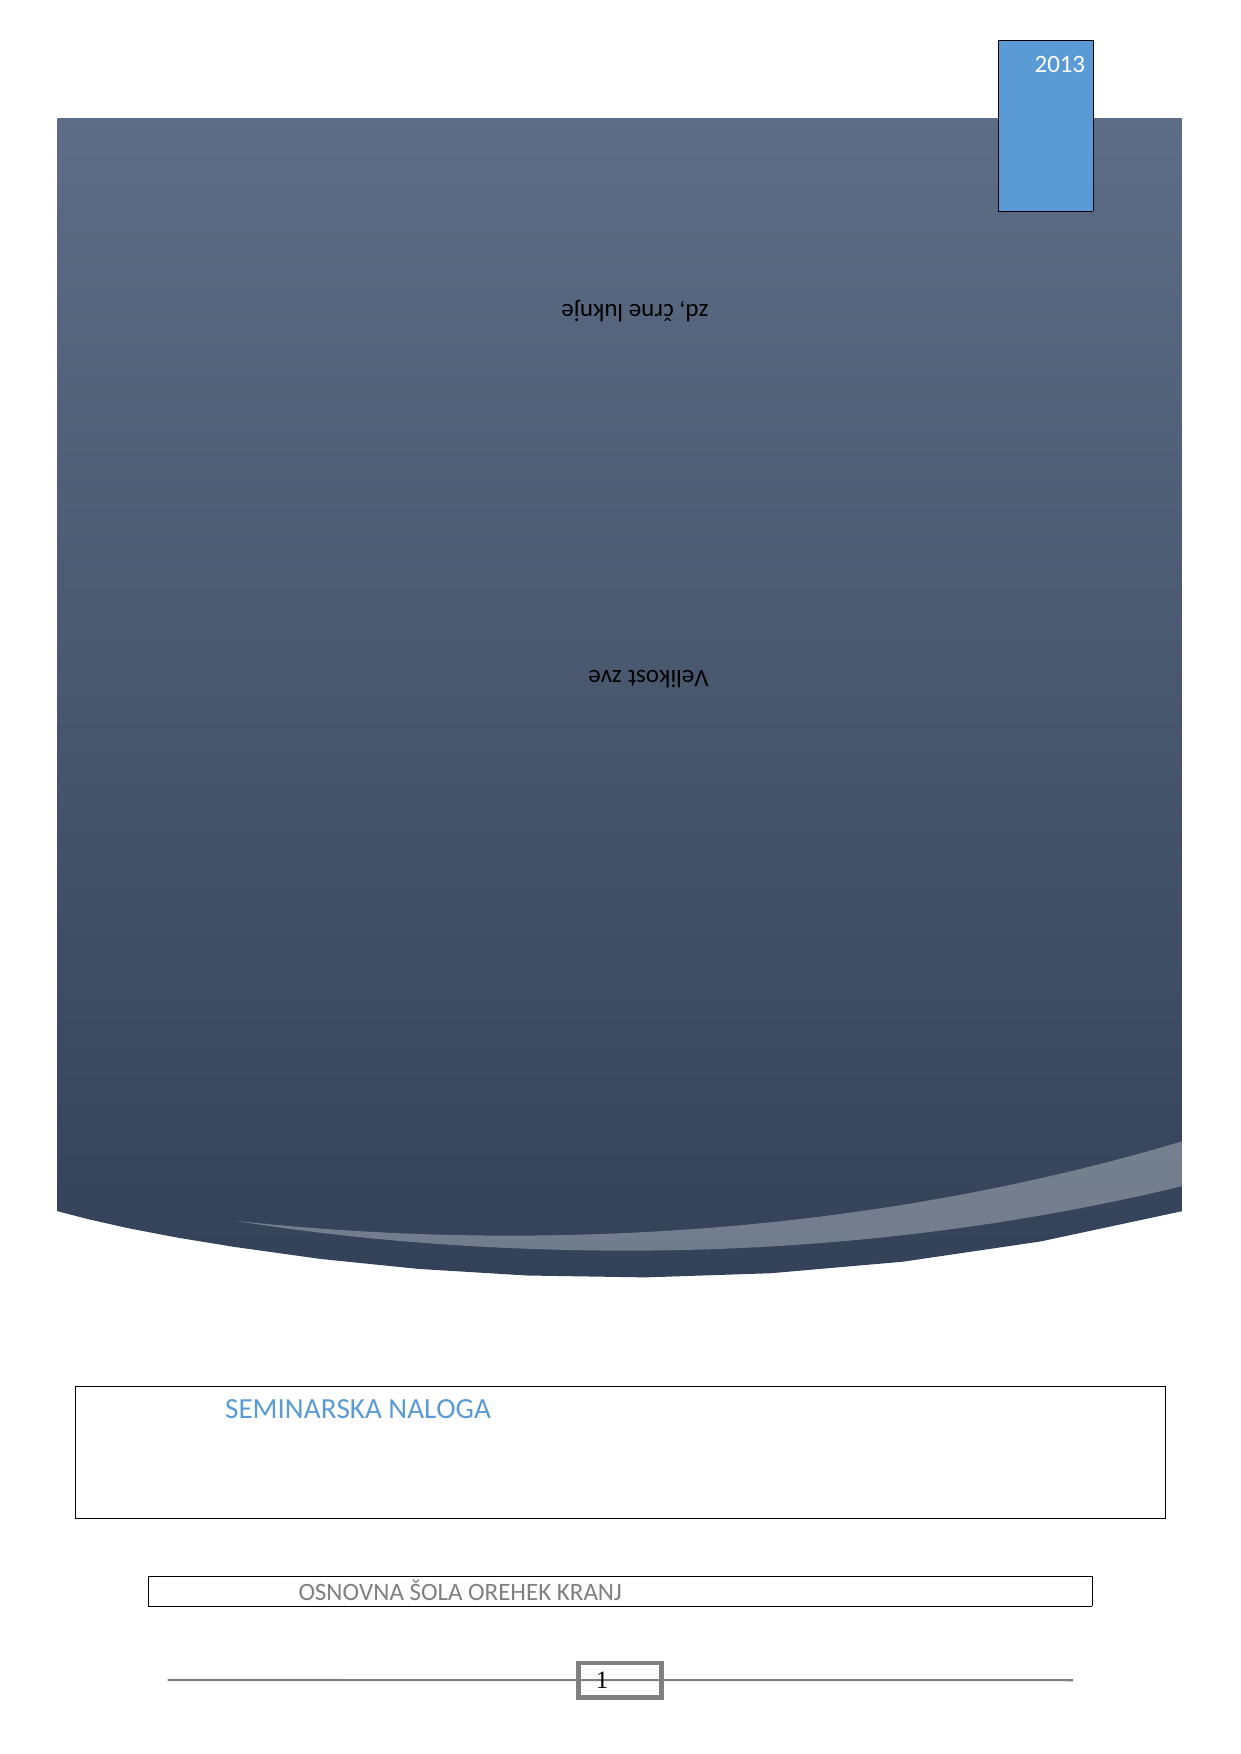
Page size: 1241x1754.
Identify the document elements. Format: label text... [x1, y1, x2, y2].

text seminarska naloga [225, 1390, 985, 1426]
text Osnovna šola orehek kranj [298, 1577, 912, 1606]
text 2013 [1006, 48, 1085, 78]
